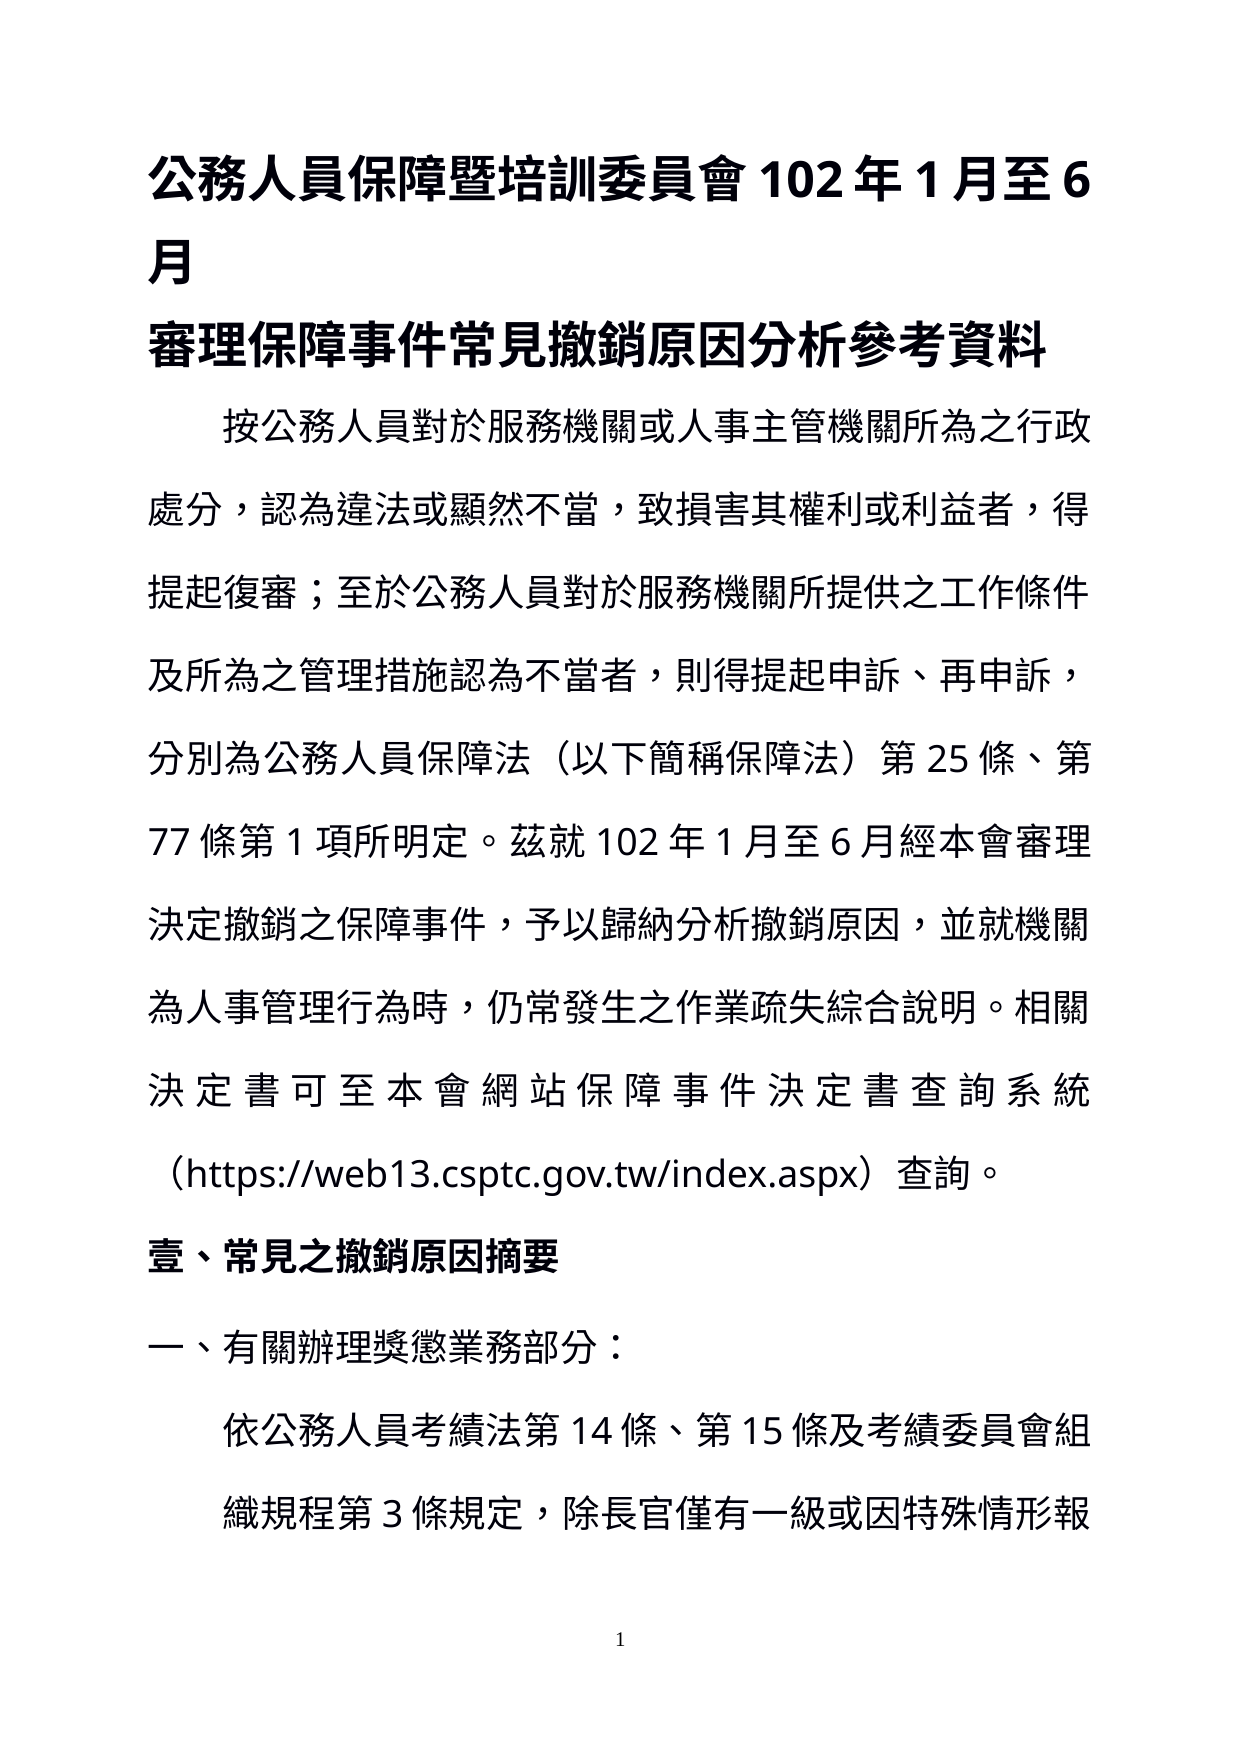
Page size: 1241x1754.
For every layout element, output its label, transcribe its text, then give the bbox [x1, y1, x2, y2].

text 公務人員保障暨培訓委員會102年1月至6月 [148, 126, 1092, 292]
text 按公務人員對於服務機關或人事主管機關所為之行政處分，認為違法或顯然不當，致損害其權利或利益者，得提起復審；至於公務人員對於服務機關所提供之工作條件及所為之管理措施認為不當者，則得提起申訴、再申訴，分別為公務人員保障法（以下簡稱保障法）第25條、第77條第1項所明定。茲就102年1月至6月經本會審理決定撤銷之保障事件，予以歸納分析撤銷原因，並就機關為人事管理行為時，仍常發生之作業疏失綜合說明。相關決定書可至本會網站保障事件決定書查詢系統（https://web13.csptc.gov.tw/index.aspx）查詢。 [148, 375, 1092, 1204]
text 審理保障事件常見撤銷原因分析參考資料 [148, 292, 1092, 375]
text 依公務人員考績法第14條、第15條及考績委員會組織規程第3條規定，除長官僅有一級或因特殊情形報 [223, 1378, 1092, 1544]
text 一、有關辦理獎懲業務部分： [148, 1295, 1092, 1378]
text 壹、常見之撤銷原因摘要 [148, 1204, 1092, 1287]
